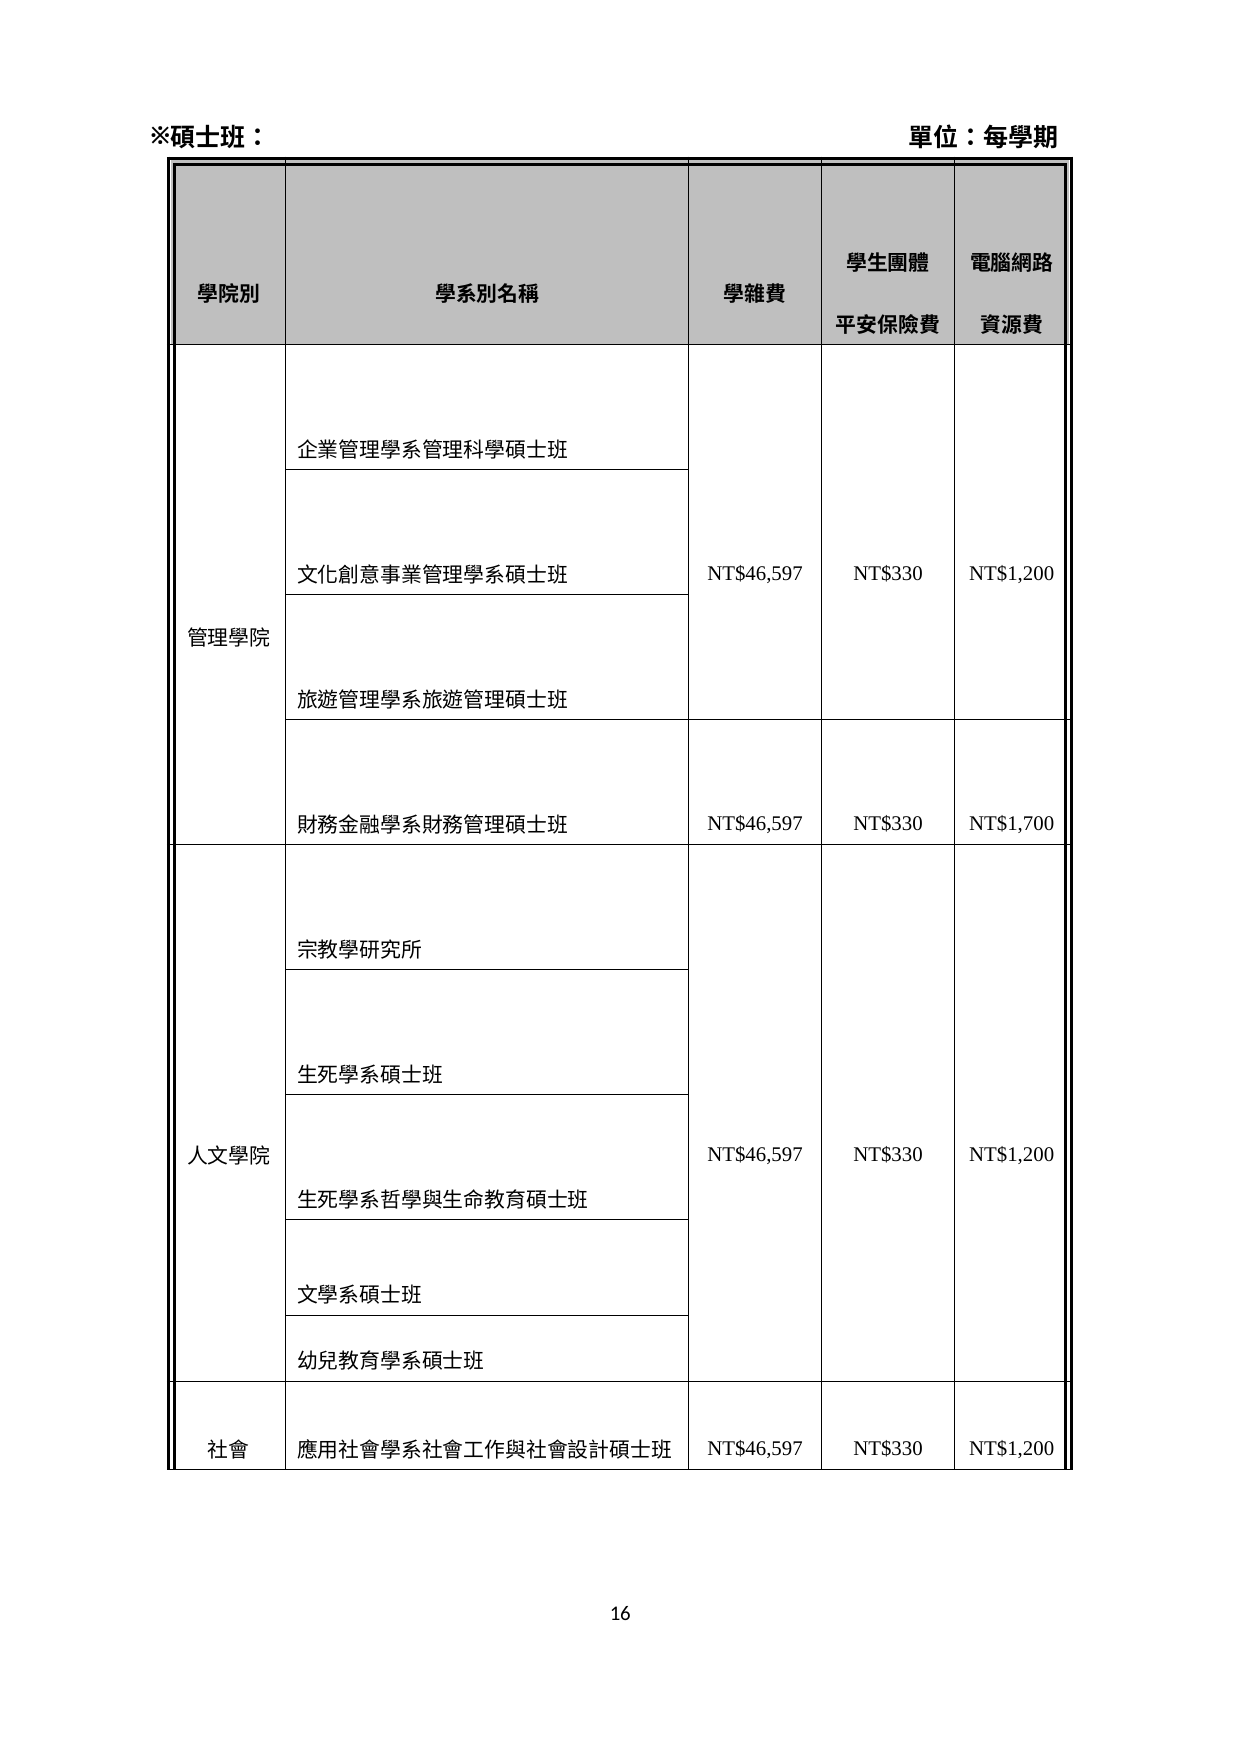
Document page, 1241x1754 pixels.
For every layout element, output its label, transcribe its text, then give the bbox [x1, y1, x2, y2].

table_cell 企業管理學系管理科學碩士班 [286, 345, 688, 469]
table_header 學院別 [171, 160, 285, 344]
table_cell NT$1,700 [955, 720, 1064, 844]
table_cell NT$46,597 [689, 345, 821, 719]
text ※碩士班： 單位：每學期 [150, 94, 1090, 157]
table_cell NT$46,597 [689, 1382, 821, 1469]
table_cell NT$46,597 [689, 720, 821, 844]
table_header 學生團體 平安保險費 [822, 166, 954, 344]
table_cell NT$1,200 [955, 1382, 1064, 1469]
table_cell 管理學院 [176, 345, 285, 844]
table_cell 旅遊管理學系旅遊管理碩士班 [286, 595, 688, 719]
table_cell 生死學系哲學與生命教育碩士班 [286, 1095, 688, 1219]
table_cell 人文學院 [176, 845, 285, 1381]
table_cell 應用社會學系社會工作與社會設計碩士班 [286, 1382, 688, 1469]
table_cell 財務金融學系財務管理碩士班 [286, 720, 688, 844]
table_cell NT$1,200 [955, 345, 1064, 719]
table_cell 文學系碩士班 [286, 1220, 688, 1315]
table_cell NT$330 [822, 345, 954, 719]
table_cell 文化創意事業管理學系碩士班 [286, 470, 688, 594]
table_cell 社會 [176, 1382, 285, 1469]
table_cell NT$46,597 [689, 845, 821, 1381]
table_header 學系別名稱 [286, 166, 688, 344]
table_cell 宗教學研究所 [286, 845, 688, 969]
table_cell NT$330 [822, 1382, 954, 1469]
table_cell 幼兒教育學系碩士班 [286, 1316, 688, 1381]
table_cell NT$330 [822, 845, 954, 1381]
table_header 學雜費 [689, 166, 821, 344]
table_cell 生死學系碩士班 [286, 970, 688, 1094]
table_cell NT$330 [822, 720, 954, 844]
table_cell NT$1,200 [955, 845, 1064, 1381]
table_header 電腦網路 資源費 [955, 160, 1069, 344]
